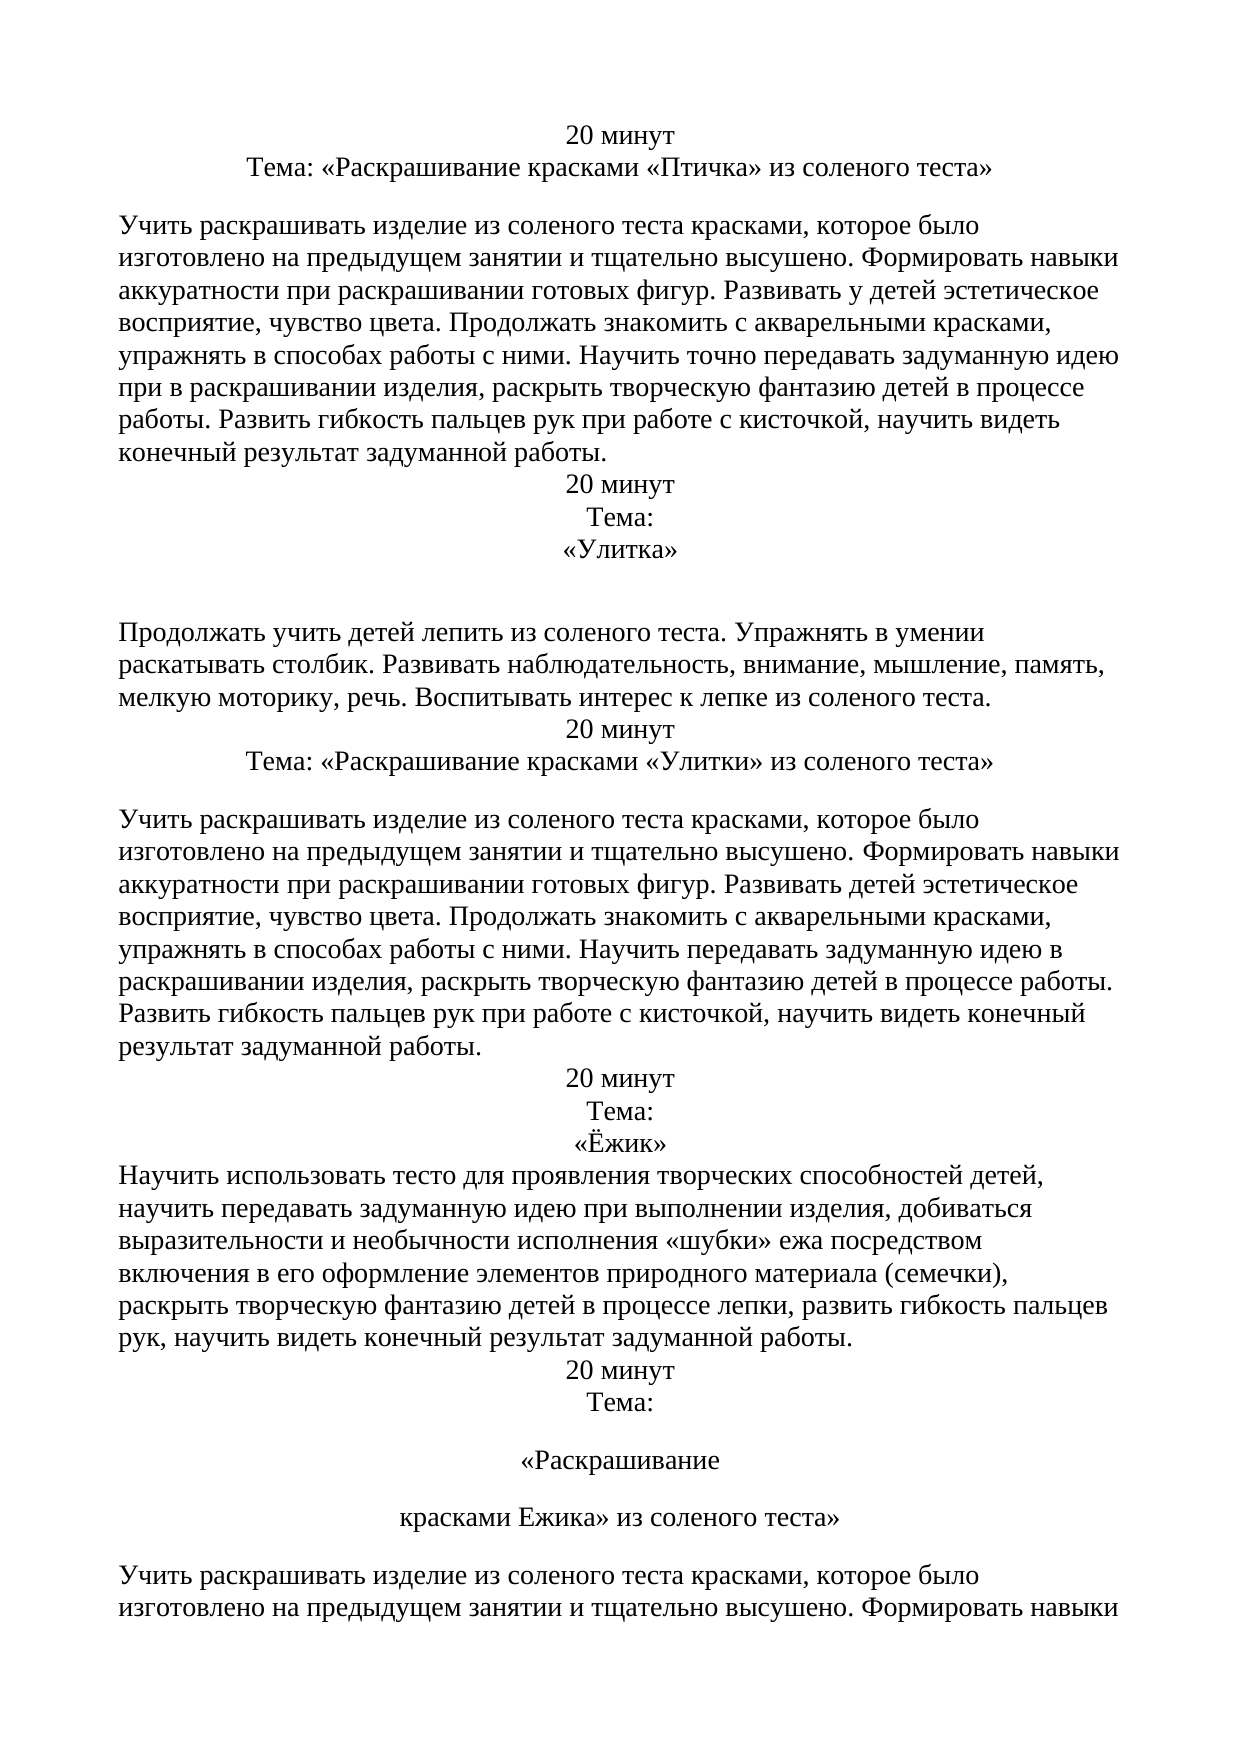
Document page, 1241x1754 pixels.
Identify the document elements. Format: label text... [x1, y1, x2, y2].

text Тема: [118, 1385, 1122, 1418]
text Тема: «Раскрашивание красками «Птичка» из соленого теста» [118, 151, 1122, 183]
text «Ёжик» [118, 1126, 1122, 1158]
text «Улитка» [118, 532, 1122, 564]
text 20 минут [118, 1353, 1122, 1385]
text 20 минут [118, 712, 1122, 744]
text Учить раскрашивать изделие из соленого теста красками, которое было изготовлено на предыдущем занятии и тщательно высушено. Формировать навыки [118, 1558, 1122, 1623]
text 20 минут [118, 118, 1122, 151]
text красками Ежика» из соленого теста» [118, 1500, 1122, 1533]
text «Раскрашивание [118, 1443, 1122, 1475]
text Продолжать учить детей лепить из соленого теста. Упражнять в умении раскатывать столбик. Развивать наблюдательность, внимание, мышление, память, мелкую моторику, речь. Воспитывать интерес к лепке из соленого теста. [118, 615, 1122, 712]
text Тема: [118, 500, 1122, 532]
text 20 минут [118, 1061, 1122, 1094]
text 20 минут [118, 467, 1122, 500]
text Учить раскрашивать изделие из соленого теста красками, которое было изготовлено на предыдущем занятии и тщательно высушено. Формировать навыки аккуратности при раскрашивании готовых фигур. Развивать детей эстетическое восприятие, чувство цвета. Продолжать знакомить с акварельными красками, упражнять в способах работы с ними. Научить передавать задуманную идею в раскрашивании изделия, раскрыть творческую фантазию детей в процессе работы. Развить гибкость пальцев рук при работе с кисточкой, научить видеть конечный результат задуманной работы. [118, 802, 1122, 1061]
text Тема: [118, 1094, 1122, 1126]
text Научить использовать тесто для проявления творческих способностей детей, научить передавать задуманную идею при выполнении изделия, добиваться выразительности и необычности исполнения «шубки» ежа посредством включения в его оформление элементов природного материала (семечки), раскрыть творческую фантазию детей в процессе лепки, развить гибкость пальцев рук, научить видеть конечный результат задуманной работы. [118, 1158, 1122, 1353]
text Учить раскрашивать изделие из соленого теста красками, которое было изготовлено на предыдущем занятии и тщательно высушено. Формировать навыки аккуратности при раскрашивании готовых фигур. Развивать у детей эстетическое восприятие, чувство цвета. Продолжать знакомить с акварельными красками, упражнять в способах работы с ними. Научить точно передавать задуманную идею при в раскрашивании изделия, раскрыть творческую фантазию детей в процессе работы. Развить гибкость пальцев рук при работе с кисточкой, научить видеть конечный результат задуманной работы. [118, 208, 1122, 467]
text Тема: «Раскрашивание красками «Улитки» из соленого теста» [118, 744, 1122, 777]
